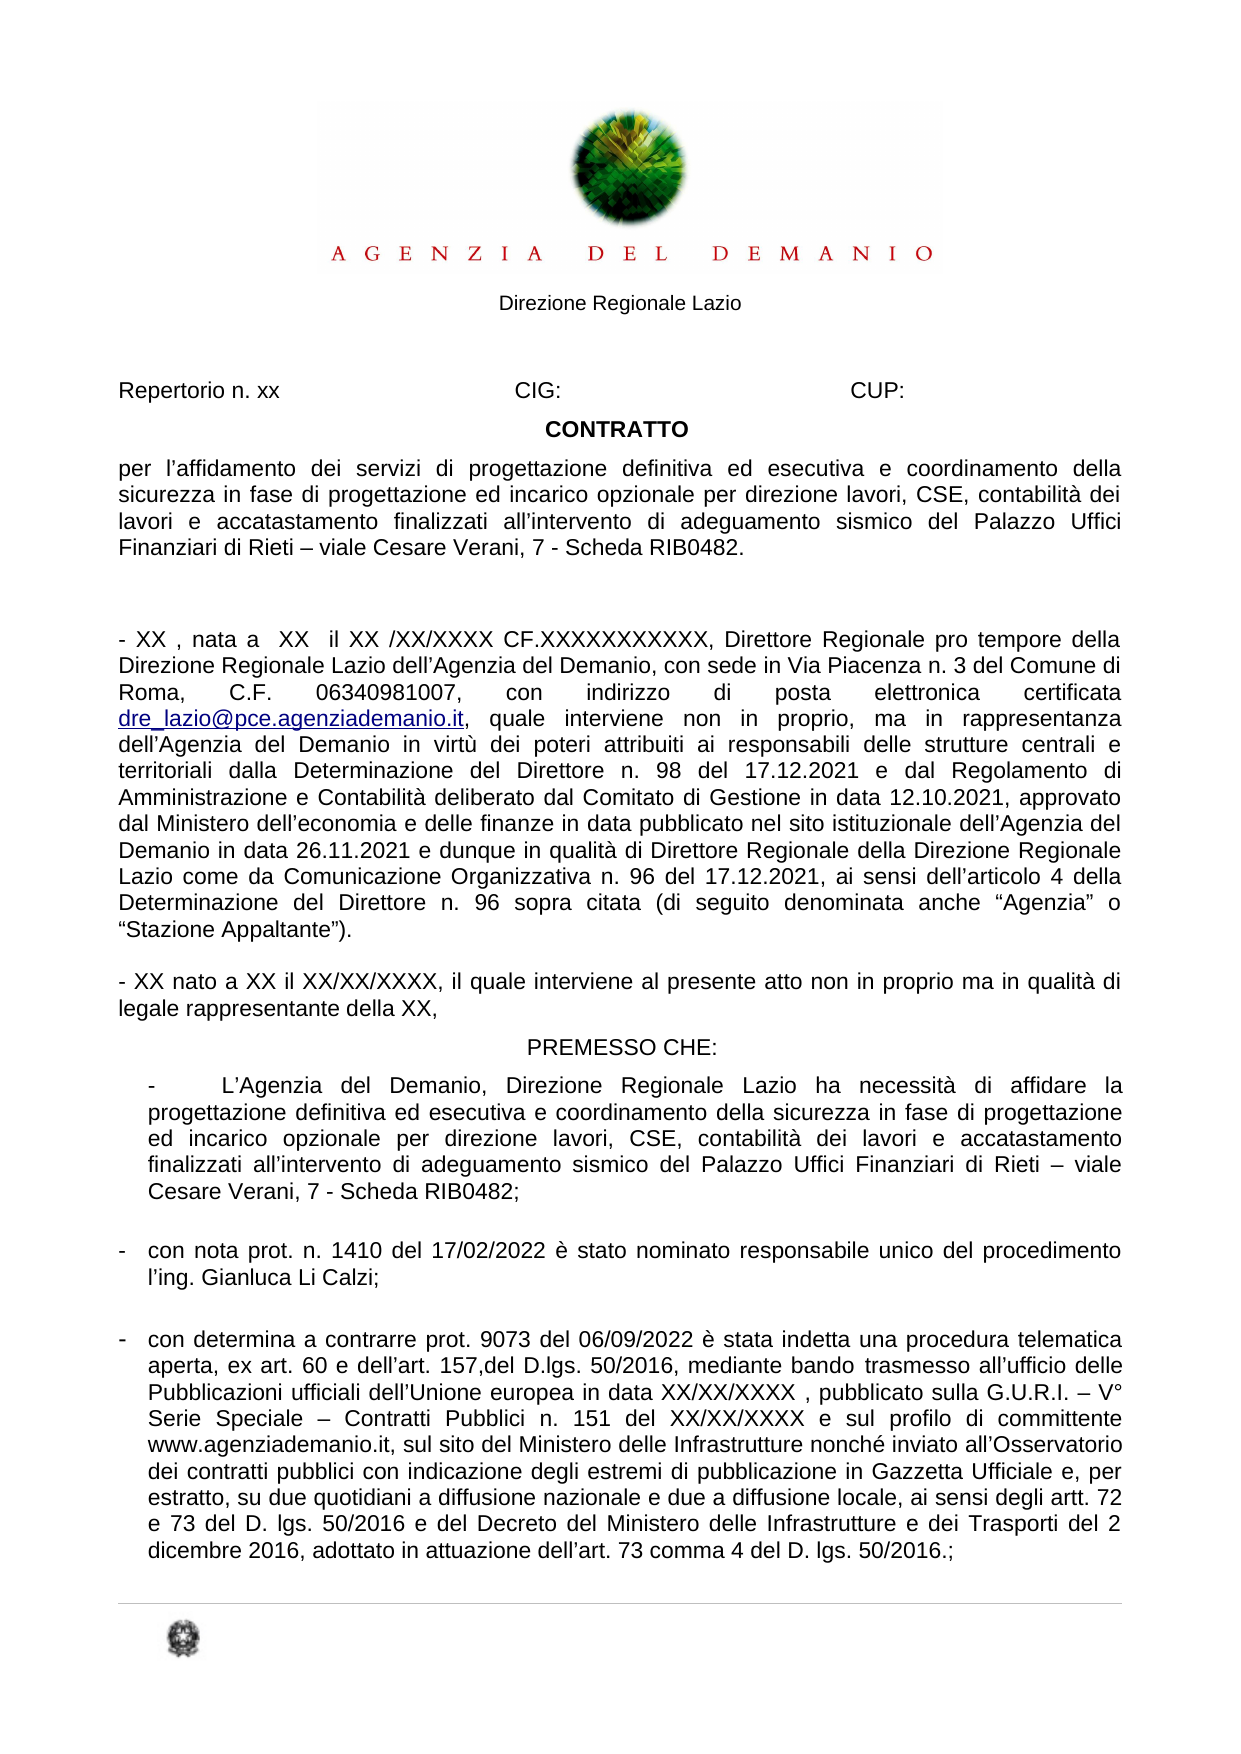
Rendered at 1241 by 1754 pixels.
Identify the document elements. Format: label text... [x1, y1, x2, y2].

text PREMESSO CHE: [118, 1033, 1122, 1060]
text per l’affidamento dei servizi di progettazione definitiva ed esecutiva e coordinamento della sicurezza in fase di progettazione ed incarico opzionale per direzione lavori, CSE, contabilità dei lavori e accatastamento finalizzati all’intervento di adeguamento sismico del Palazzo Uffici Finanziari di Rieti – viale Cesare Verani, 7 - Scheda RIB0482. [118, 455, 1122, 561]
text Repertorio n. xx CIG: CUP: [118, 377, 1122, 404]
text - XX , nata a XX il XX /XX/XXXX CF.XXXXXXXXXXX, Direttore Regionale pro tempore della Direzione Regionale Lazio dell’Agenzia del Demanio, con sede in Via Piacenza n. 3 del Comune di Roma, C.F. 06340981007, con indirizzo di posta elettronica certificata dre_lazio@pce.agenziademanio.it, quale interviene non in proprio, ma in rappresentanza dell’Agenzia del Demanio in virtù dei poteri attribuiti ai responsabili delle strutture centrali e territoriali dalla Determinazione del Direttore n. 98 del 17.12.2021 e dal Regolamento di Amministrazione e Contabilità deliberato dal Comitato di Gestione in data 12.10.2021, approvato dal Ministero dell’economia e delle finanze in data pubblicato nel sito istituzionale dell’Agenzia del Demanio in data 26.11.2021 e dunque in qualità di Direttore Regionale della Direzione Regionale Lazio come da Comunicazione Organizzativa n. 96 del 17.12.2021, ai sensi dell’articolo 4 della Determinazione del Direttore n. 96 sopra citata (di seguito denominata anche “Agenzia” o “Stazione Appaltante”). [118, 626, 1122, 942]
list con nota prot. n. 1410 del 17/02/2022 è stato nominato responsabile unico del procedimento l’ing. Gianluca Li Calzi; [118, 1237, 1123, 1290]
text CONTRATTO [118, 416, 1122, 443]
list con determina a contrarre prot. 9073 del 06/09/2022 è stata indetta una procedura telematica aperta, ex art. 60 e dell’art. 157,del D.lgs. 50/2016, mediante bando trasmesso all’ufficio delle Pubblicazioni ufficiali dell’Unione europea in data XX/XX/XXXX , pubblicato sulla G.U.R.I. – V° Serie Speciale – Contratti Pubblici n. 151 del XX/XX/XXXX e sul profilo di committente www.agenziademanio.it, sul sito del Ministero delle Infrastrutture nonché inviato all’Osservatorio dei contratti pubblici con indicazione degli estremi di pubblicazione in Gazzetta Ufficiale e, per estratto, su due quotidiani a diffusione nazionale e due a diffusione locale, ai sensi degli artt. 72 e 73 del D. lgs. 50/2016 e del Decreto del Ministero delle Infrastrutture e dei Trasporti del 2 dicembre 2016, adottato in attuazione dell’art. 73 comma 4 del D. lgs. 50/2016.; [118, 1323, 1123, 1563]
text - XX nato a XX il XX/XX/XXXX, il quale interviene al presente atto non in proprio ma in qualità di legale rappresentante della XX, [118, 968, 1122, 1021]
list L’Agenzia del Demanio, Direzione Regionale Lazio ha necessità di affidare la progettazione definitiva ed esecutiva e coordinamento della sicurezza in fase di progettazione ed incarico opzionale per direzione lavori, CSE, contabilità dei lavori e accatastamento finalizzati all’intervento di adeguamento sismico del Palazzo Uffici Finanziari di Rieti – viale Cesare Verani, 7 - Scheda RIB0482; [148, 1072, 1123, 1204]
